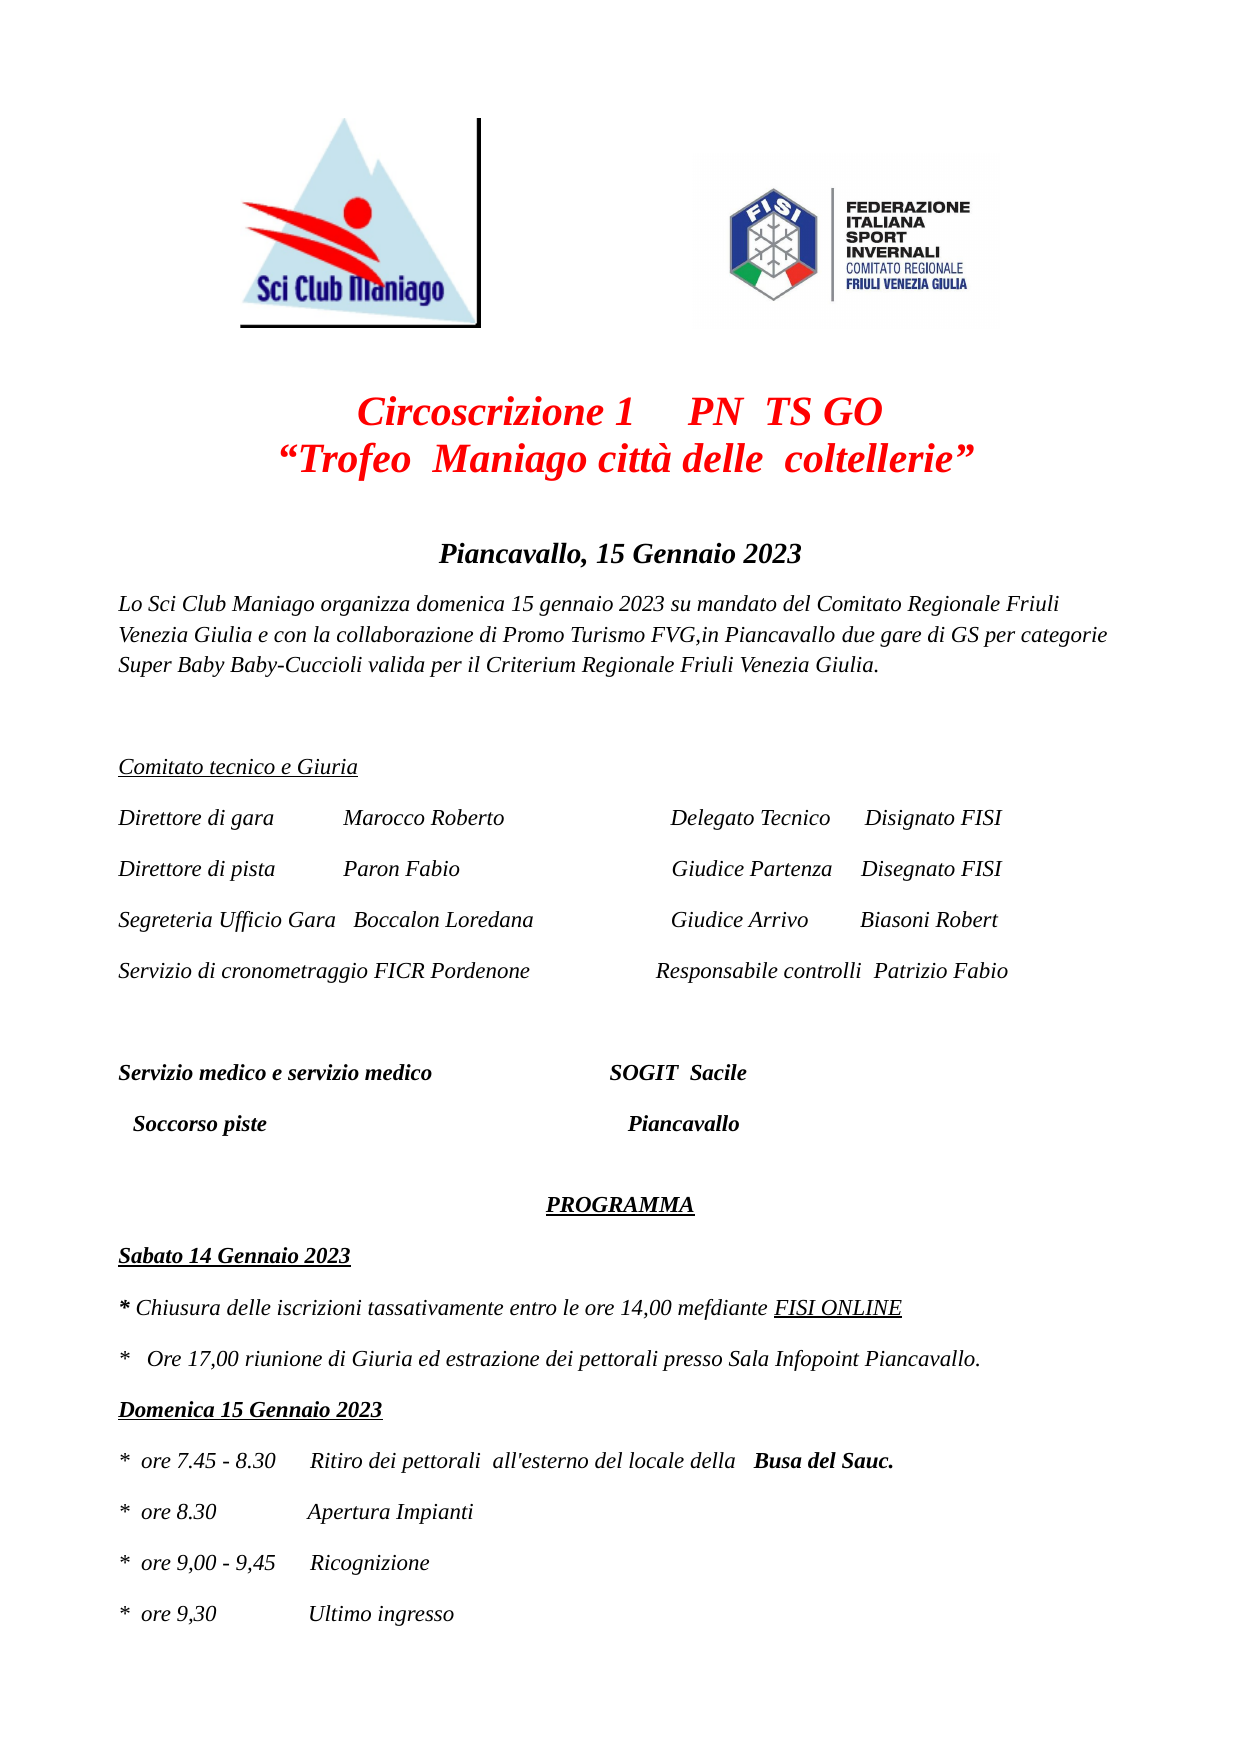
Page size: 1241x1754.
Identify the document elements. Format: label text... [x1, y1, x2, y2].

text Segreteria Ufficio Gara Boccalon Loredana Giudice Arrivo Biasoni Robert [118, 906, 1122, 932]
text Sabato 14 Gennaio 2023 [118, 1243, 1122, 1269]
text * ore 9,00 - 9,45 Ricognizione [118, 1549, 1122, 1575]
text Direttore di pista Paron Fabio Giudice Partenza Disegnato FISI [118, 855, 1122, 881]
text Soccorso piste Piancavallo [118, 1110, 1122, 1167]
text Lo Sci Club Maniago organizza domenica 15 gennaio 2023 su mandato del Comitato Regionale Friuli Venezia Giulia e con la collaborazione di Promo Turismo FVG,in Piancavallo due gare di GS per categorie Super Baby Baby-Cuccioli valida per il Criterium Regionale Friuli Venezia Giulia. [118, 591, 1122, 677]
text Circoscrizione 1 PN TS GO [118, 386, 1122, 434]
text PROGRAMMA [118, 1192, 1122, 1218]
text Piancavallo, 15 Gennaio 2023 [118, 536, 1122, 570]
text Comitato tecnico e Giuria [118, 753, 1122, 779]
text * ore 7.45 - 8.30 Ritiro dei pettorali all'esterno del locale della Busa del Sauc. [118, 1447, 1122, 1473]
text Direttore di gara Marocco Roberto Delegato Tecnico Disignato FISI [118, 804, 1122, 830]
text * Chiusura delle iscrizioni tassativamente entro le ore 14,00 mefdiante FISI ONLINE [118, 1294, 1122, 1320]
text * Ore 17,00 riunione di Giuria ed estrazione dei pettorali presso Sala Infopoint Piancavallo. [118, 1345, 1122, 1371]
text * ore 9,30 Ultimo ingresso [118, 1600, 1122, 1626]
text Servizio di cronometraggio FICR Pordenone Responsabile controlli Patrizio Fabio [118, 957, 1122, 983]
text * ore 8.30 Apertura Impianti [118, 1498, 1122, 1524]
text Domenica 15 Gennaio 2023 [118, 1396, 1122, 1422]
text “Trofeo Maniago città delle coltellerie” [118, 434, 1122, 482]
text Servizio medico e servizio medico SOGIT Sacile [118, 1059, 1122, 1086]
